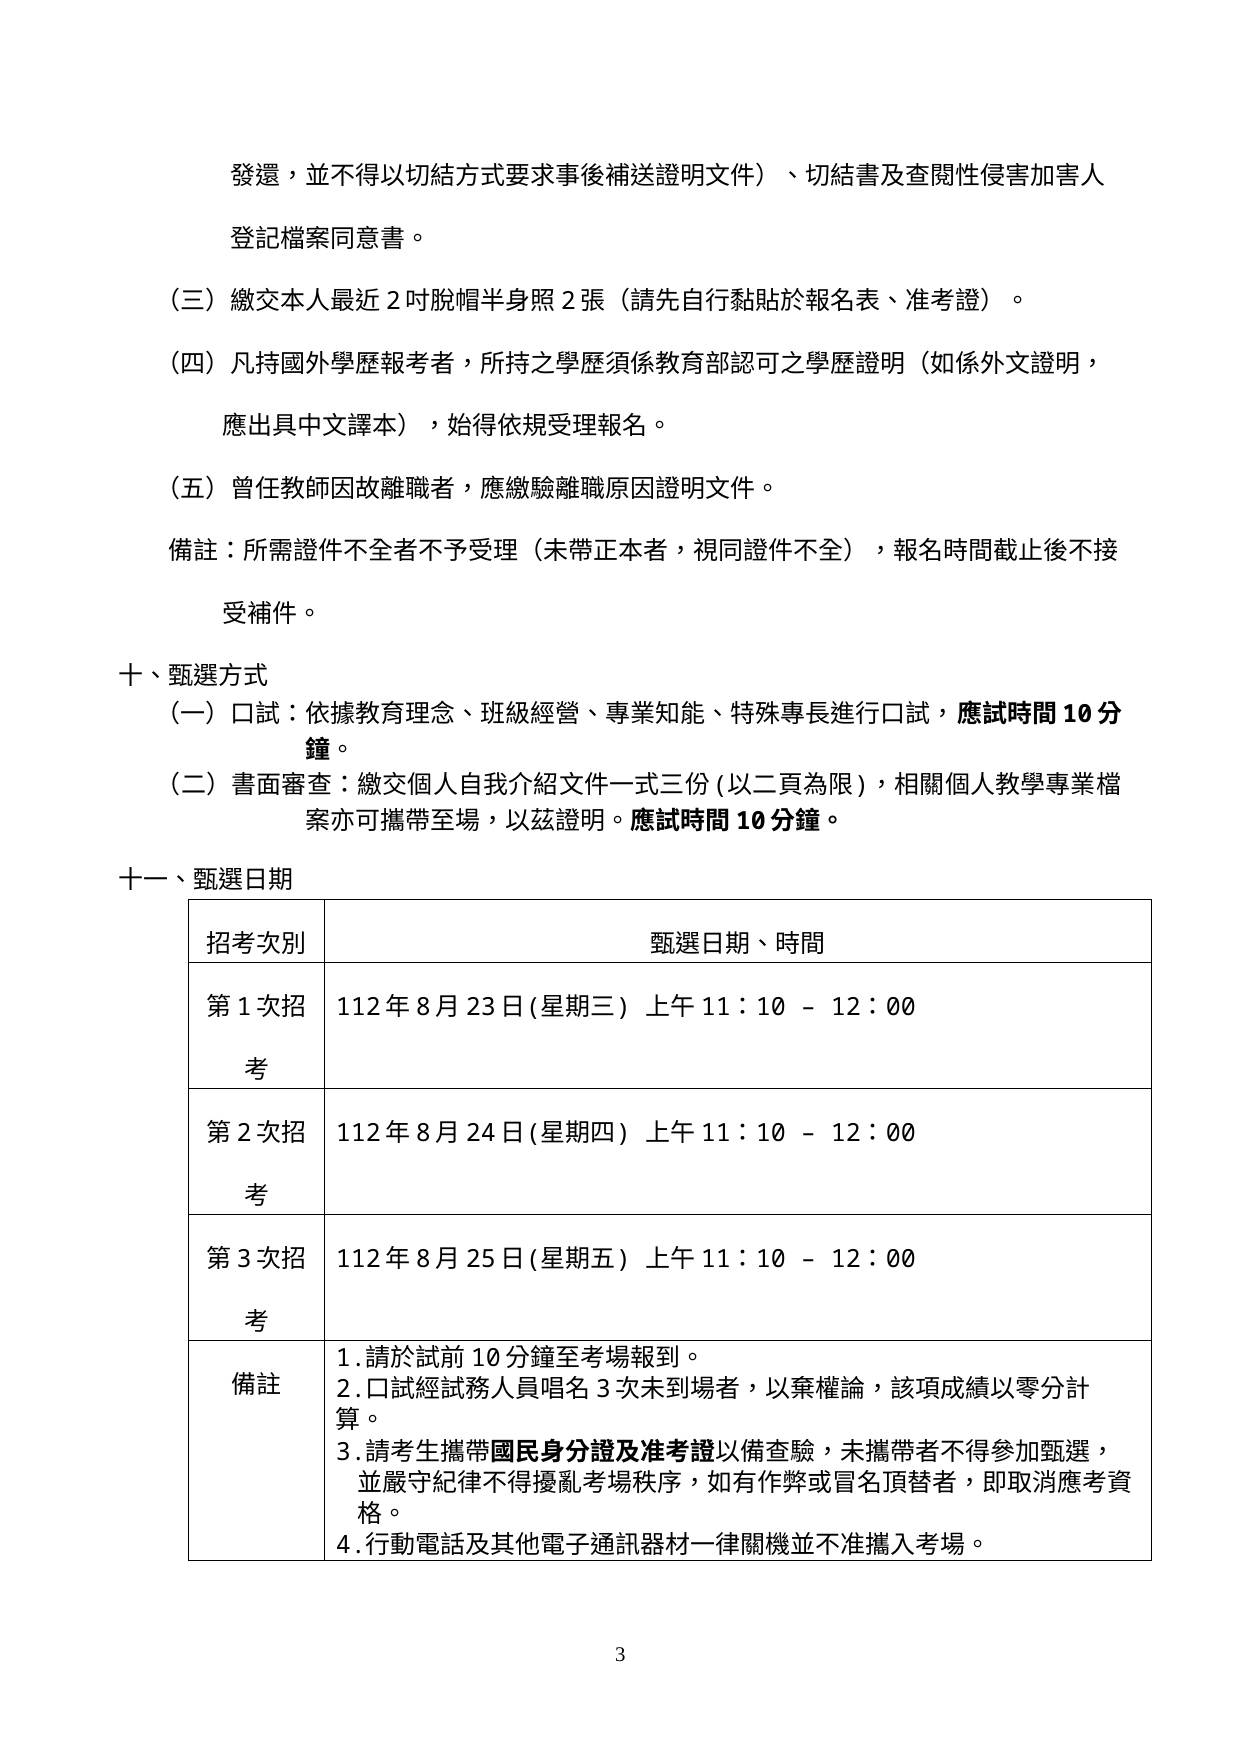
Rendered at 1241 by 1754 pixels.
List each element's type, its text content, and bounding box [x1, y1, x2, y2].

text 十一、甄選日期 [118, 836, 1122, 899]
table_cell 1.請於試前10分鐘至考場報到。 2.口試經試務人員唱名3次未到場者，以棄權論，該項成績以零分計算。 3.請考生攜帶國民身分證及准考證以備查驗，未攜帶者不得參加甄選，並嚴守紀律不得擾亂考場秩序，如有作弊或冒名頂替者，即取消應考資格。 4.行動電話及其他電子通訊器材一律關機並不准攜入考場。 [325, 1341, 1151, 1560]
text （五）曾任教師因故離職者，應繳驗離職原因證明文件。 [156, 444, 1122, 507]
text 備註：所需證件不全者不予受理（未帶正本者，視同證件不全），報名時間截止後不接受補件。 [168, 507, 1122, 632]
table_cell 第3次招考 [189, 1215, 324, 1340]
text 十、甄選方式 [118, 632, 1122, 694]
table_cell 第1次招考 [189, 963, 324, 1088]
text 發還，並不得以切結方式要求事後補送證明文件）、切結書及查閱性侵害加害人登記檔案同意書。 [156, 132, 1122, 257]
table_header 甄選日期、時間 [325, 900, 1151, 962]
text （三）繳交本人最近2吋脫帽半身照2張（請先自行黏貼於報名表、准考證）。 [156, 257, 1122, 319]
table_cell 112年8月24日(星期四) 上午11：10 – 12：00 [325, 1089, 1151, 1214]
text （四）凡持國外學歷報考者，所持之學歷須係教育部認可之學歷證明（如係外文證明，應出具中文譯本），始得依規受理報名。 [156, 319, 1122, 444]
table_cell 112年8月25日(星期五) 上午11：10 – 12：00 [325, 1215, 1151, 1340]
table_cell 112年8月23日(星期三) 上午11：10 – 12：00 [325, 963, 1151, 1088]
text （一）口試：依據教育理念、班級經營、專業知能、特殊專長進行口試，應試時間10分鐘。 [156, 694, 1122, 765]
text （二）書面審查：繳交個人自我介紹文件一式三份(以二頁為限)，相關個人教學專業檔案亦可攜帶至場，以茲證明。應試時間10分鐘。 [156, 765, 1122, 836]
table_cell 第2次招考 [189, 1089, 324, 1214]
table_header 招考次別 [189, 900, 324, 962]
table_cell 備註 [189, 1341, 324, 1560]
